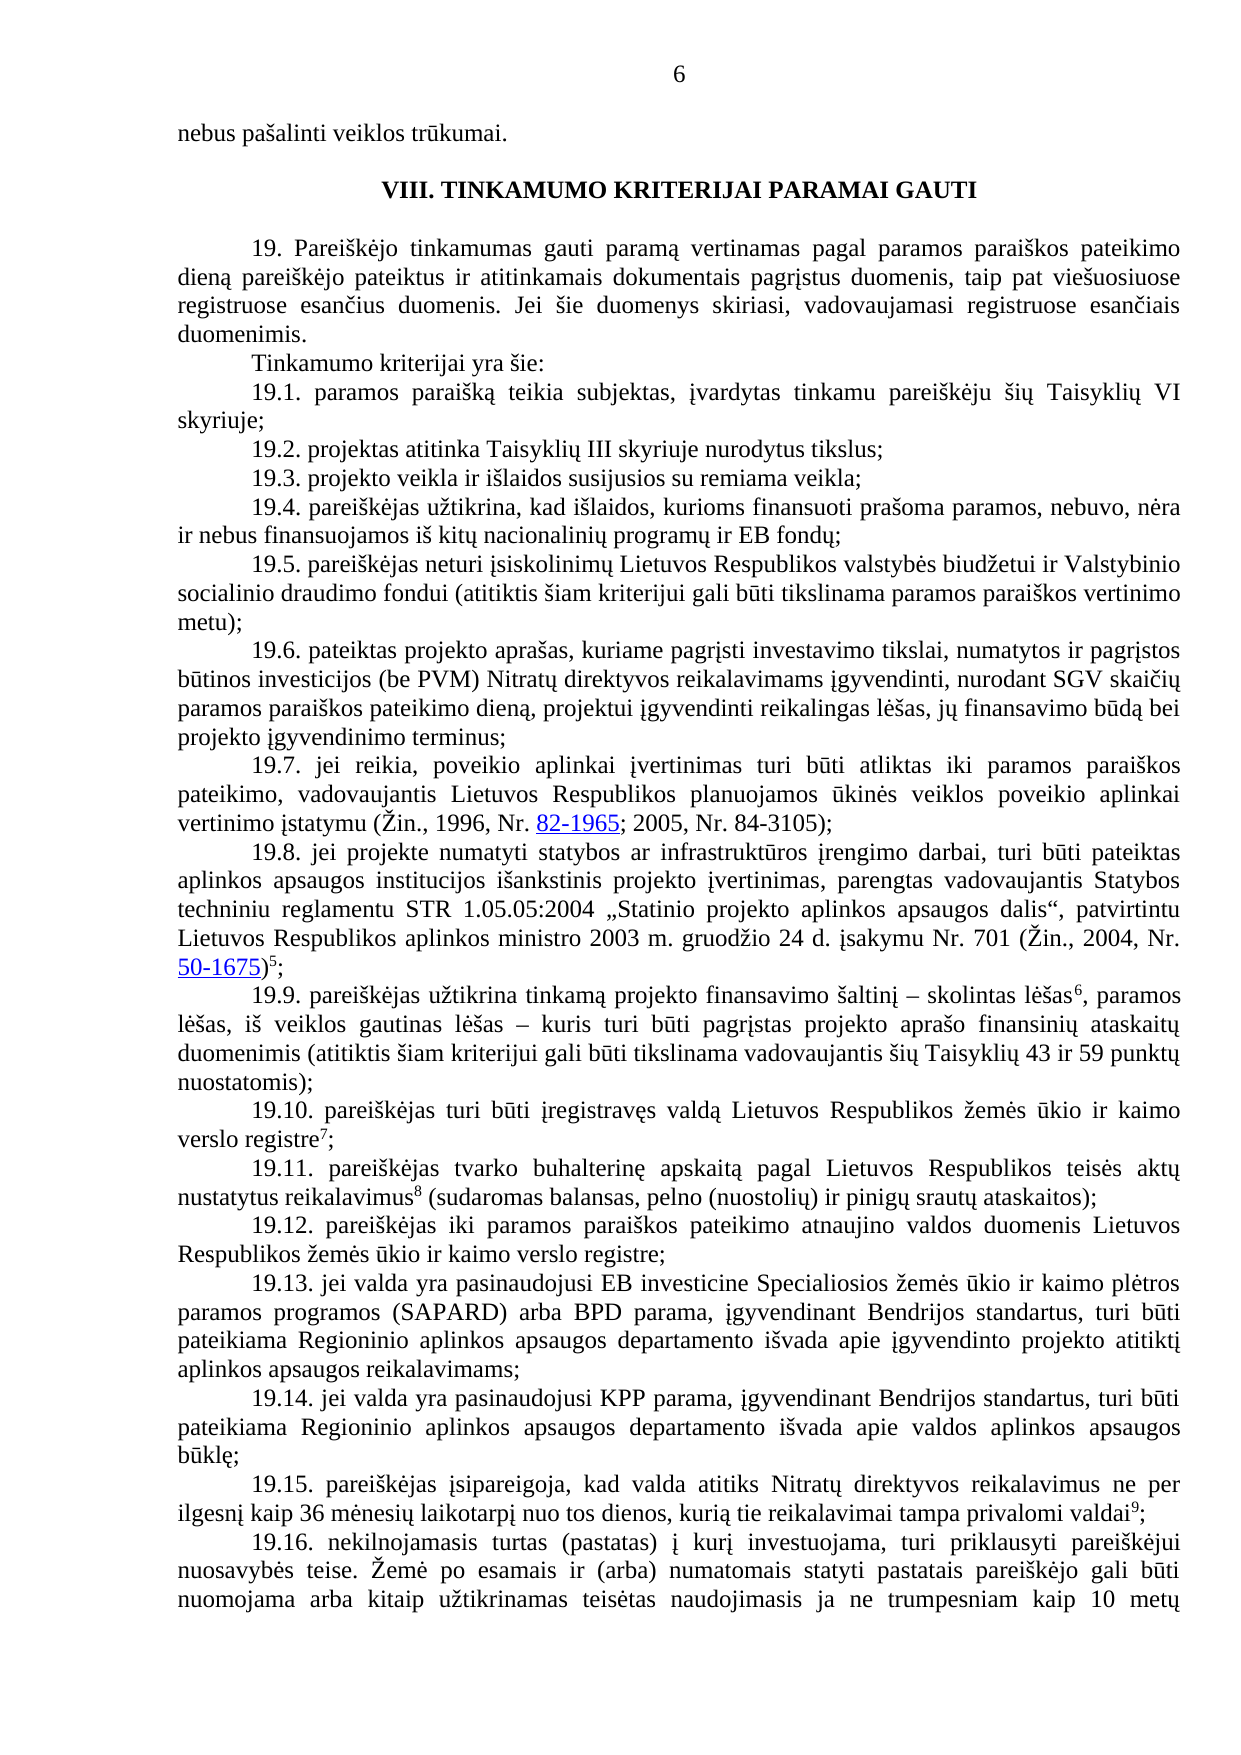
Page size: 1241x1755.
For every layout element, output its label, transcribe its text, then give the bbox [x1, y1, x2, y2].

text 19.14. jei valda yra pasinaudojusi KPP parama, įgyvendinant Bendrijos standartus, turi būti pateikiama Regioninio aplinkos apsaugos departamento išvada apie valdos aplinkos apsaugos būklę; [177, 1383, 1181, 1469]
text 19.13. jei valda yra pasinaudojusi EB investicine Specialiosios žemės ūkio ir kaimo plėtros paramos programos (SAPARD) arba BPD parama, įgyvendinant Bendrijos standartus, turi būti pateikiama Regioninio aplinkos apsaugos departamento išvada apie įgyvendinto projekto atitiktį aplinkos apsaugos reikalavimams; [177, 1268, 1181, 1383]
text 19.5. pareiškėjas neturi įsiskolinimų Lietuvos Respublikos valstybės biudžetui ir Valstybinio socialinio draudimo fondui (atitiktis šiam kriterijui gali būti tikslinama paramos paraiškos vertinimo metu); [177, 549, 1181, 636]
text 19.9. pareiškėjas užtikrina tinkamą projekto finansavimo šaltinį – skolintas lėšas6, paramos lėšas, iš veiklos gautinas lėšas – kuris turi būti pagrįstas projekto aprašo finansinių ataskaitų duomenimis (atitiktis šiam kriterijui gali būti tikslinama vadovaujantis šių Taisyklių 43 ir 59 punktų nuostatomis); [177, 981, 1181, 1096]
text 19.15. pareiškėjas įsipareigoja, kad valda atitiks Nitratų direktyvos reikalavimus ne per ilgesnį kaip 36 mėnesių laikotarpį nuo tos dienos, kurią tie reikalavimai tampa privalomi valdai9; [177, 1469, 1181, 1527]
text 19.6. pateiktas projekto aprašas, kuriame pagrįsti investavimo tikslai, numatytos ir pagrįstos būtinos investicijos (be PVM) Nitratų direktyvos reikalavimams įgyvendinti, nurodant SGV skaičių paramos paraiškos pateikimo dieną, projektui įgyvendinti reikalingas lėšas, jų finansavimo būdą bei projekto įgyvendinimo terminus; [177, 636, 1181, 751]
text Tinkamumo kriterijai yra šie: [177, 348, 1181, 377]
text 19. Pareiškėjo tinkamumas gauti paramą vertinamas pagal paramos paraiškos pateikimo dieną pareiškėjo pateiktus ir atitinkamais dokumentais pagrįstus duomenis, taip pat viešuosiuose registruose esančius duomenis. Jei šie duomenys skiriasi, vadovaujamasi registruose esančiais duomenimis. [177, 233, 1181, 348]
text 19.3. projekto veikla ir išlaidos susijusios su remiama veikla; [177, 463, 1181, 492]
text 19.16. nekilnojamasis turtas (pastatas) į kurį investuojama, turi priklausyti pareiškėjui nuosavybės teise. Žemė po esamais ir (arba) numatomais statyti pastatais pareiškėjo gali būti nuomojama arba kitaip užtikrinamas teisėtas naudojimasis ja ne trumpesniam kaip 10 metų [177, 1527, 1181, 1613]
text VIII. TINKAMUMO KRITERIJAI PARAMAI GAUTI [177, 176, 1181, 204]
text 19.2. projektas atitinka Taisyklių III skyriuje nurodytus tikslus; [177, 434, 1181, 463]
text 19.1. paramos paraišką teikia subjektas, įvardytas tinkamu pareiškėju šių Taisyklių VI skyriuje; [177, 377, 1181, 434]
text 19.4. pareiškėjas užtikrina, kad išlaidos, kurioms finansuoti prašoma paramos, nebuvo, nėra ir nebus finansuojamos iš kitų nacionalinių programų ir EB fondų; [177, 492, 1181, 549]
text 19.11. pareiškėjas tvarko buhalterinę apskaitą pagal Lietuvos Respublikos teisės aktų nustatytus reikalavimus8 (sudaromas balansas, pelno (nuostolių) ir pinigų srautų ataskaitos); [177, 1153, 1181, 1211]
text 19.12. pareiškėjas iki paramos paraiškos pateikimo atnaujino valdos duomenis Lietuvos Respublikos žemės ūkio ir kaimo verslo registre; [177, 1211, 1181, 1268]
text 19.10. pareiškėjas turi būti įregistravęs valdą Lietuvos Respublikos žemės ūkio ir kaimo verslo registre7; [177, 1096, 1181, 1153]
text 19.7. jei reikia, poveikio aplinkai įvertinimas turi būti atliktas iki paramos paraiškos pateikimo, vadovaujantis Lietuvos Respublikos planuojamos ūkinės veiklos poveikio aplinkai vertinimo įstatymu (Žin., 1996, Nr. 82-1965; 2005, Nr. 84-3105); [177, 751, 1181, 837]
text nebus pašalinti veiklos trūkumai. [177, 118, 1181, 147]
text 19.8. jei projekte numatyti statybos ar infrastruktūros įrengimo darbai, turi būti pateiktas aplinkos apsaugos institucijos išankstinis projekto įvertinimas, parengtas vadovaujantis Statybos techniniu reglamentu STR 1.05.05:2004 „Statinio projekto aplinkos apsaugos dalis“, patvirtintu Lietuvos Respublikos aplinkos ministro 2003 m. gruodžio 24 d. įsakymu Nr. 701 (Žin., 2004, Nr. 50-1675)5; [177, 837, 1181, 981]
